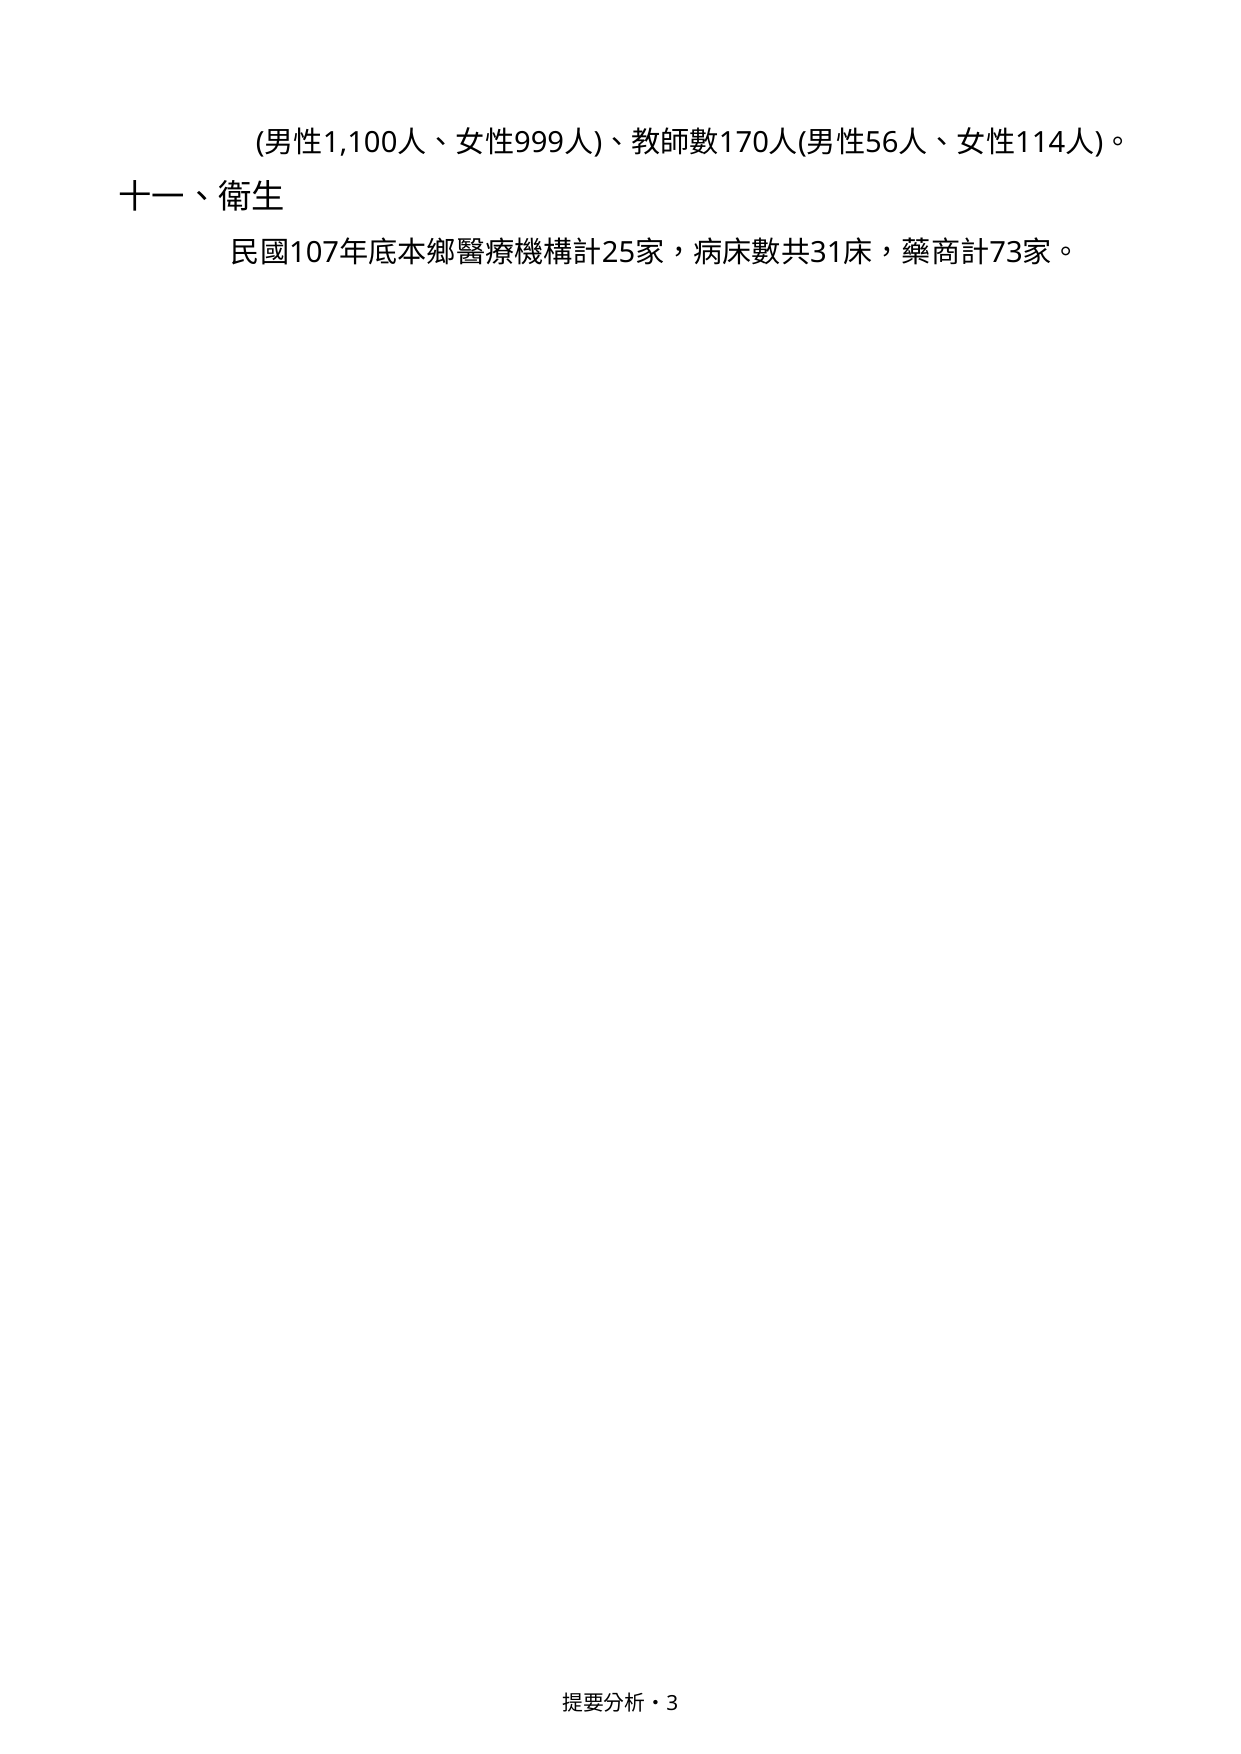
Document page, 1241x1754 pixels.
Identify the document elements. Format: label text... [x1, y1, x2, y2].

text 107學年度本鄉國民小學計6所、班級數94班、學生數2,093人(男性1,100人、女性999人)、教師數170人(男性56人、女性114人)。 [256, 118, 1122, 161]
text 民國107年底本鄉醫療機構計25家，病床數共31床，藥商計73家。 [143, 228, 1122, 271]
subtitle 十一、衛生 [118, 170, 1122, 218]
